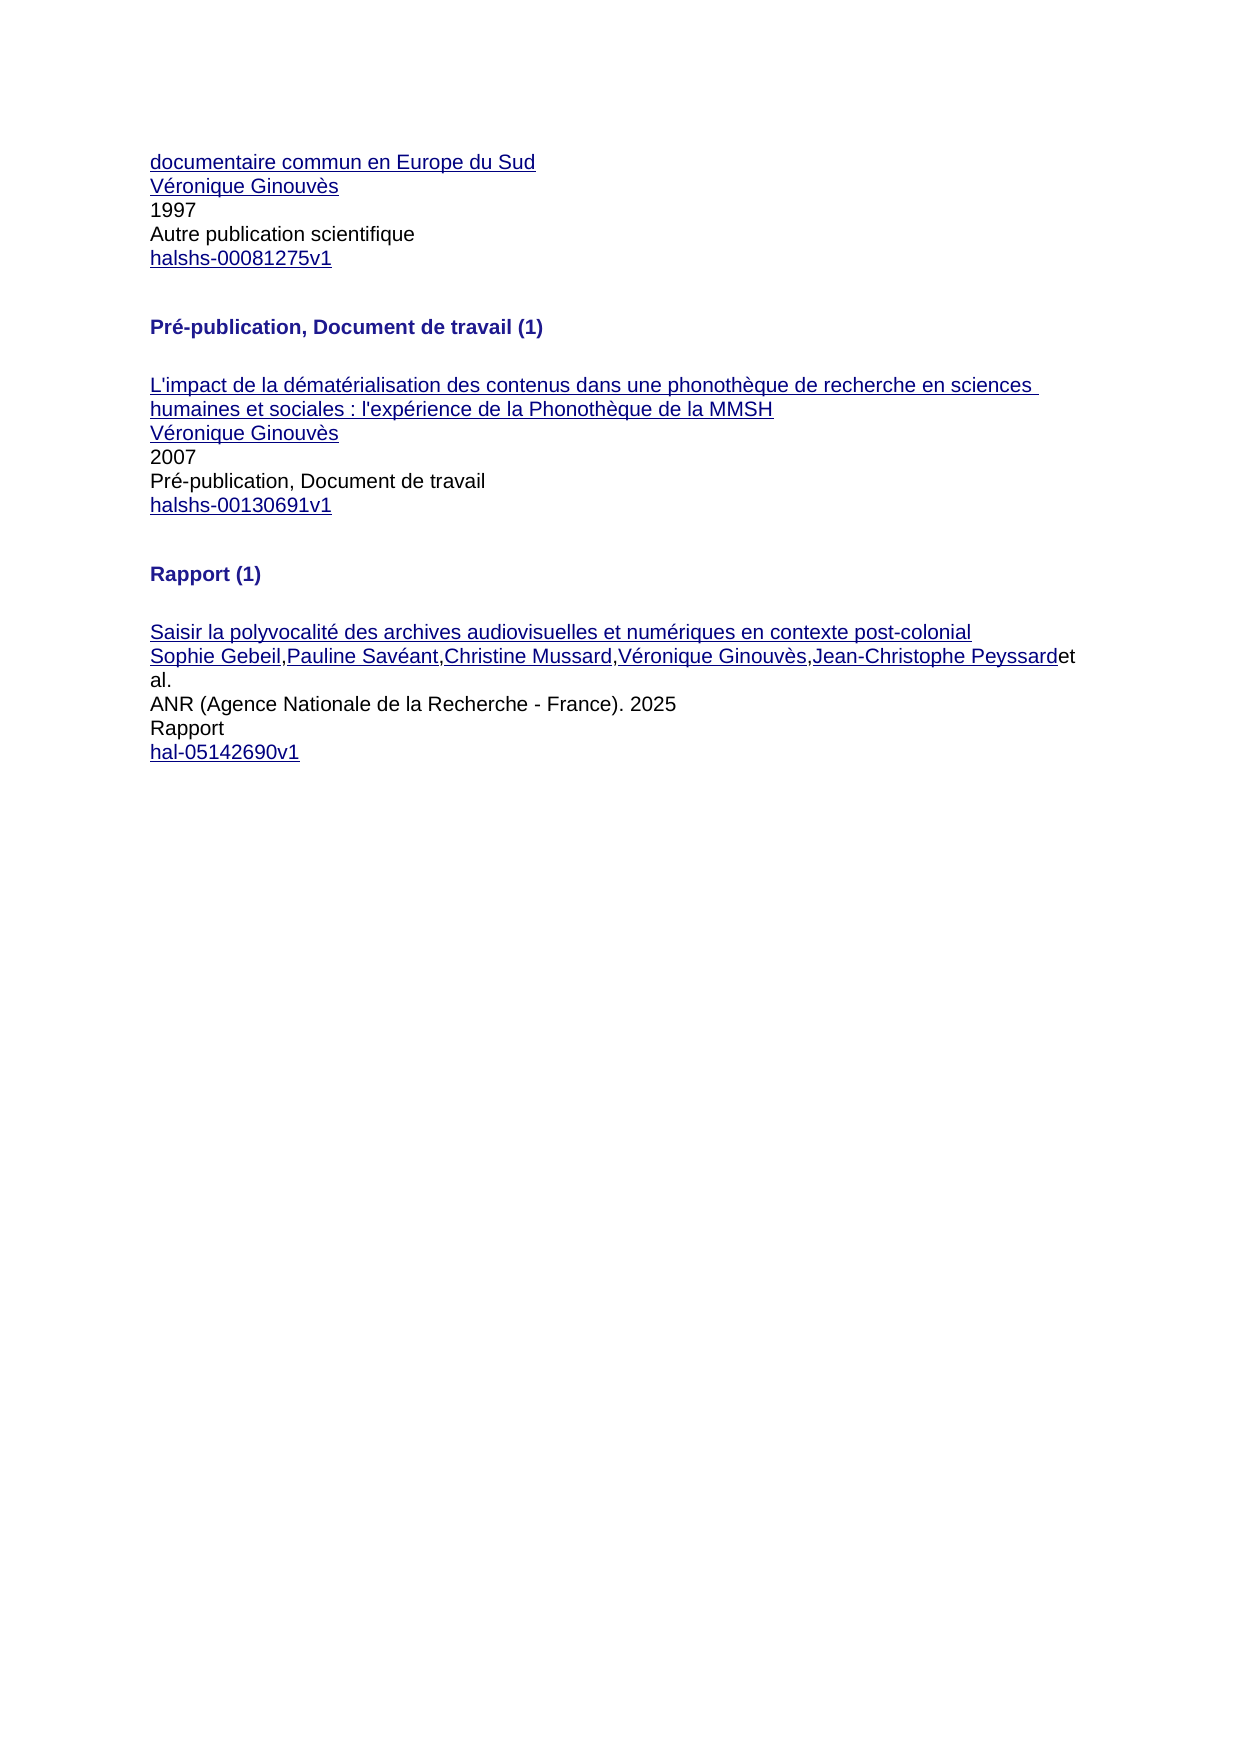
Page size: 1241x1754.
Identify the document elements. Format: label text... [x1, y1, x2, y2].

subtitle Rapport (1) [150, 561, 1090, 585]
table_header Saisir la polyvocalité des archives audiovisuelles et numériques en contexte post-colonial Sophie Gebeil,Pauline Savéant,Christine Mussard,Véronique Ginouvès,Jean-Christophe Peyssardet al. ANR (Agence Nationale de la Recherche - France). 2025 Rapport hal-05142690v1 [150, 620, 1090, 763]
table_header L'impact de la dématérialisation des contenus dans une phonothèque de recherche en sciences humaines et sociales : l'expérience de la Phonothèque de la MMSH Véronique Ginouvès 2007 Pré-publication, Document de travail halshs-00130691v1 [150, 373, 1090, 517]
subtitle Pré-publication, Document de travail (1) [150, 314, 1090, 338]
table_cell Constitution d'un réseau d'échanges sur le patrimoine oral : mise en place d'un système d'analyse documentaire commun en Europe du Sud Véronique Ginouvès 1997 Autre publication scientifique halshs-00081275v1 [150, 150, 1090, 270]
